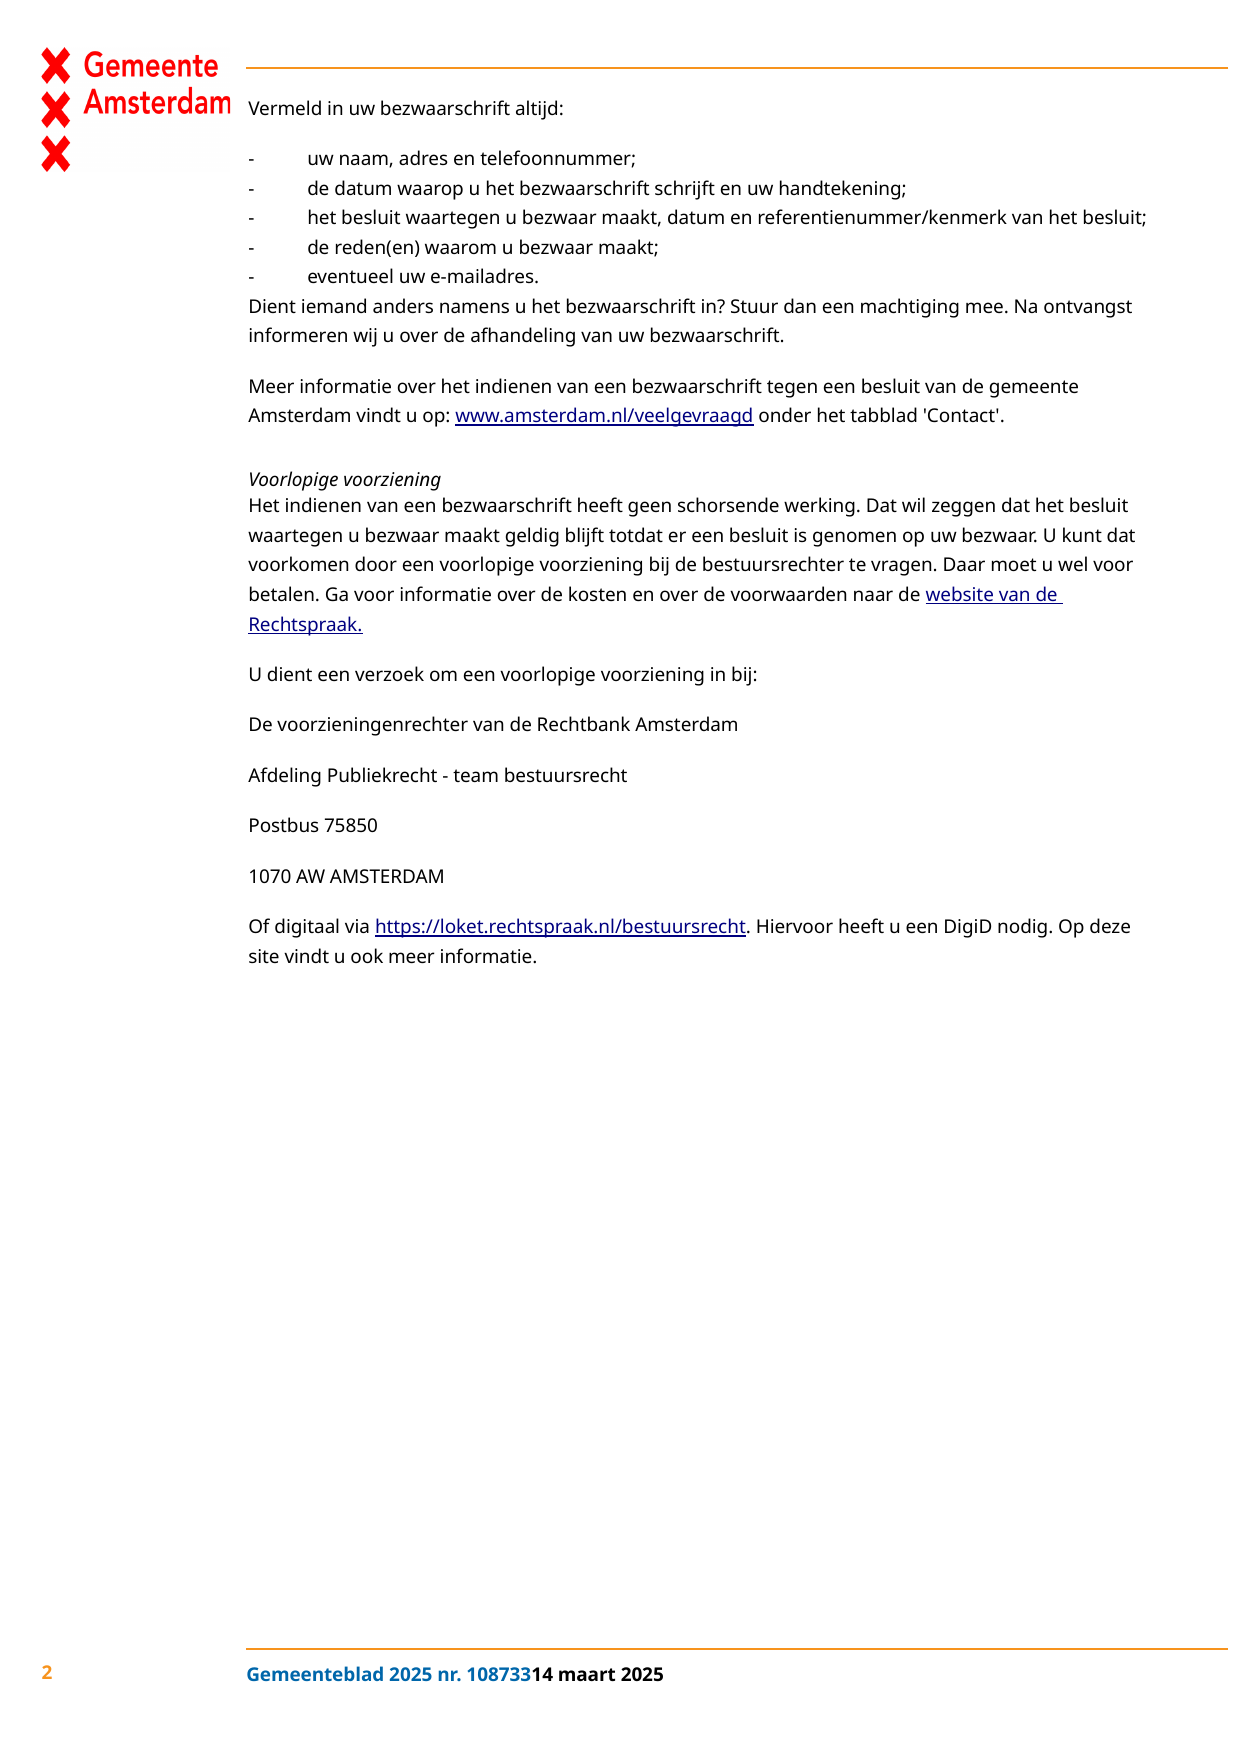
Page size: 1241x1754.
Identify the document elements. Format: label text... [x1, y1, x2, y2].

text 1070 AW AMSTERDAM [248, 863, 1152, 888]
text Het indienen van een bezwaarschrift heeft geen schorsende werking. Dat wil zeggen dat het besluit waartegen u bezwaar maakt geldig blijft totdat er een besluit is genomen op uw bezwaar. U kunt dat voorkomen door een voorlopige voorziening bij de bestuursrechter te vragen. Daar moet u wel voor betalen. Ga voor informatie over de kosten en over de voorwaarden naar de website van de Rechtspraak. [248, 492, 1152, 636]
list de reden(en) waarom u bezwaar maakt; [248, 234, 1152, 260]
list eventueel uw e-mailadres. [248, 263, 1152, 289]
text U dient een verzoek om een voorlopige voorziening in bij: [248, 661, 1152, 687]
text Dient iemand anders namens u het bezwaarschrift in? Stuur dan een machtiging mee. Na ontvangst informeren wij u over de afhandeling van uw bezwaarschrift. [248, 293, 1152, 348]
list de datum waarop u het bezwaarschrift schrijft en uw handtekening; [248, 175, 1152, 201]
text Voorlopige voorziening [248, 467, 1152, 492]
text Vermeld in uw bezwaarschrift altijd: [248, 95, 1152, 121]
text De voorzieningenrechter van de Rechtbank Amsterdam [248, 712, 1152, 737]
list het besluit waartegen u bezwaar maakt, datum en referentienummer/kenmerk van het besluit; [248, 204, 1152, 230]
text Afdeling Publiekrecht - team bestuursrecht [248, 762, 1152, 788]
text Postbus 75850 [248, 812, 1152, 838]
list uw naam, adres en telefoonnummer; [248, 145, 1152, 171]
text Meer informatie over het indienen van een bezwaarschrift tegen een besluit van de gemeente Amsterdam vindt u op: www.amsterdam.nl/veelgevraagd onder het tabblad 'Contact'. [248, 373, 1152, 428]
text Of digitaal via https://loket.rechtspraak.nl/bestuursrecht. Hiervoor heeft u een DigiD nodig. Op deze site vindt u ook meer informatie. [248, 913, 1152, 968]
picture [41, 47, 231, 172]
